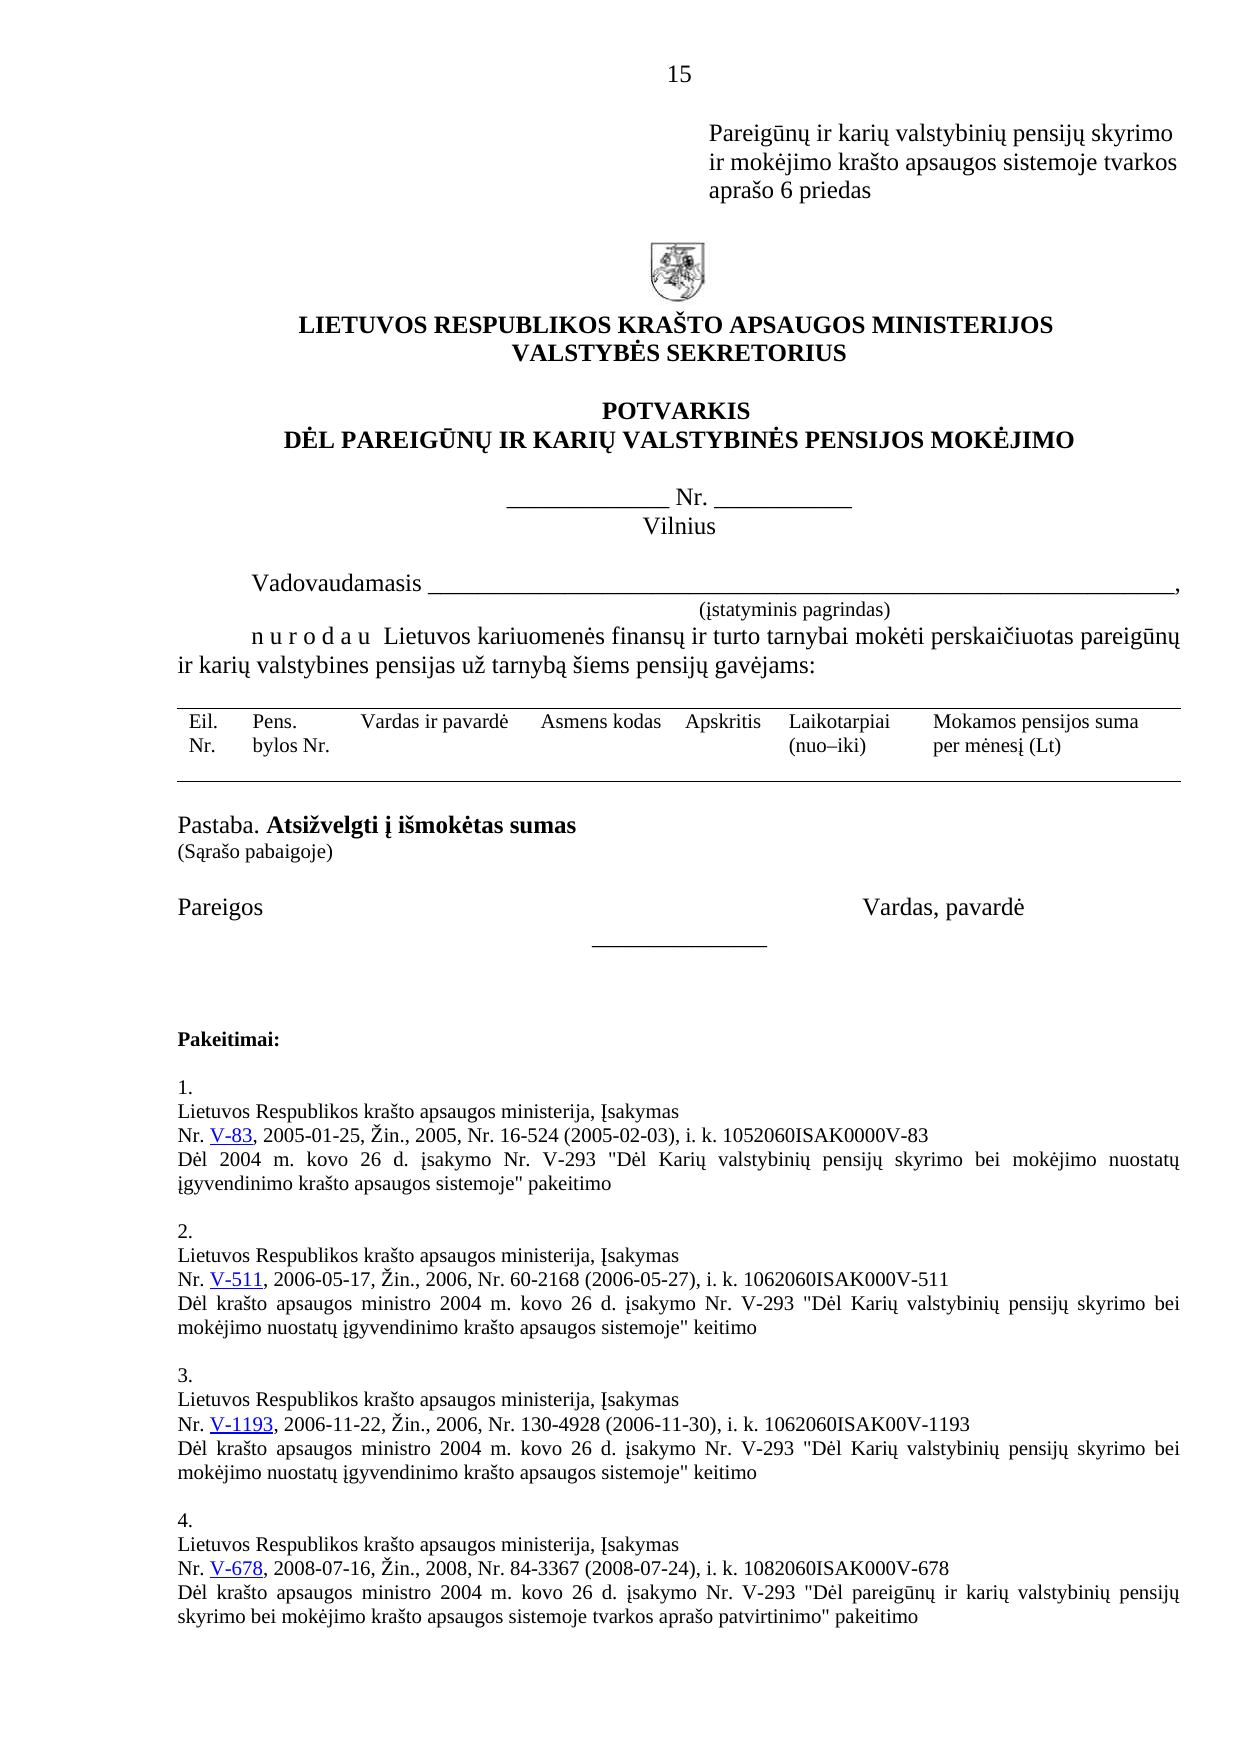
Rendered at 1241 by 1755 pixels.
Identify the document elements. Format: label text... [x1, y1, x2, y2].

text LIETUVOS RESPUBLIKOS KRAŠTO APSAUGOS MINISTERIJOS [177, 310, 1181, 338]
text Lietuvos Respublikos krašto apsaugos ministerija, Įsakymas [177, 1387, 1181, 1411]
table_cell [241, 757, 349, 781]
text Lietuvos Respublikos krašto apsaugos ministerija, Įsakymas [177, 1099, 1181, 1123]
text (Sąrašo pabaigoje) [177, 839, 1181, 863]
text Dėl krašto apsaugos ministro 2004 m. kovo 26 d. įsakymo Nr. V-293 "Dėl Karių valstybinių pensijų skyrimo bei mokėjimo nuostatų įgyvendinimo krašto apsaugos sistemoje" keitimo [177, 1291, 1181, 1339]
table_header Vardas ir pavardė [349, 709, 529, 757]
table_header Laikotarpiai (nuo–iki) [777, 709, 922, 757]
text _____________ Nr. ___________ [177, 482, 1181, 511]
text nurodau Lietuvos kariuomenės finansų ir turto tarnybai mokėti perskaičiuotas pareigūnų ir karių valstybines pensijas už tarnybą šiems pensijų gavėjams: [177, 621, 1181, 679]
text 3. [177, 1363, 1181, 1387]
table_header Eil. Nr. [177, 709, 241, 757]
text Pakeitimai: [177, 1026, 1181, 1051]
table_cell [529, 757, 673, 781]
text Nr. V-678, 2008-07-16, Žin., 2008, Nr. 84-3367 (2008-07-24), i. k. 1082060ISAK000V-678 [177, 1556, 1181, 1580]
table_header Pens. bylos Nr. [241, 709, 349, 757]
table_cell [674, 757, 777, 781]
text Dėl krašto apsaugos ministro 2004 m. kovo 26 d. įsakymo Nr. V-293 "Dėl Karių valstybinių pensijų skyrimo bei mokėjimo nuostatų įgyvendinimo krašto apsaugos sistemoje" keitimo [177, 1436, 1181, 1484]
text Lietuvos Respublikos krašto apsaugos ministerija, Įsakymas [177, 1243, 1181, 1267]
text 2. [177, 1219, 1181, 1243]
table_header Apskritis [674, 709, 777, 757]
text Dėl 2004 m. kovo 26 d. įsakymo Nr. V-293 "Dėl Karių valstybinių pensijų skyrimo bei mokėjimo nuostatų įgyvendinimo krašto apsaugos sistemoje" pakeitimo [177, 1147, 1181, 1195]
text Vadovaudamasis , [177, 568, 1181, 597]
text (įstatyminis pagrindas) [177, 597, 1181, 621]
text VALSTYBĖS SEKRETORIUS [177, 338, 1181, 367]
text Nr. V-83, 2005-01-25, Žin., 2005, Nr. 16-524 (2005-02-03), i. k. 1052060ISAK0000V-83 [177, 1123, 1181, 1147]
text aprašo 6 priedas [177, 176, 1181, 204]
text Nr. V-1193, 2006-11-22, Žin., 2006, Nr. 130-4928 (2006-11-30), i. k. 1062060ISAK00V-1193 [177, 1411, 1181, 1436]
text 4. [177, 1508, 1181, 1532]
text Pastaba. Atsižvelgti į išmokėtas sumas [177, 811, 1181, 839]
text Vilnius [177, 511, 1181, 540]
table_cell [177, 757, 241, 781]
table_header Mokamos pensijos suma per mėnesį (Lt) [922, 709, 1181, 757]
text POTVARKIS [177, 396, 1181, 425]
table_cell [777, 757, 922, 781]
text Dėl krašto apsaugos ministro 2004 m. kovo 26 d. įsakymo Nr. V-293 "Dėl pareigūnų ir karių valstybinių pensijų skyrimo bei mokėjimo krašto apsaugos sistemoje tvarkos aprašo patvirtinimo" pakeitimo [177, 1580, 1181, 1628]
text 1. [177, 1074, 1181, 1099]
text Lietuvos Respublikos krašto apsaugos ministerija, Įsakymas [177, 1532, 1181, 1556]
text ir mokėjimo krašto apsaugos sistemoje tvarkos [177, 147, 1181, 176]
text Nr. V-511, 2006-05-17, Žin., 2006, Nr. 60-2168 (2006-05-27), i. k. 1062060ISAK000V-511 [177, 1267, 1181, 1291]
text DĖL PAREIGŪNŲ IR KARIŲ VALSTYBINĖS PENSIJOS MOKĖJIMO [177, 425, 1181, 453]
text Pareigos Vardas, pavardė [177, 892, 1181, 921]
table_cell [922, 757, 1181, 781]
text ______________ [177, 921, 1181, 949]
table_cell [349, 757, 529, 781]
text Pareigūnų ir karių valstybinių pensijų skyrimo [709, 118, 1181, 147]
table_header Asmens kodas [529, 709, 673, 757]
